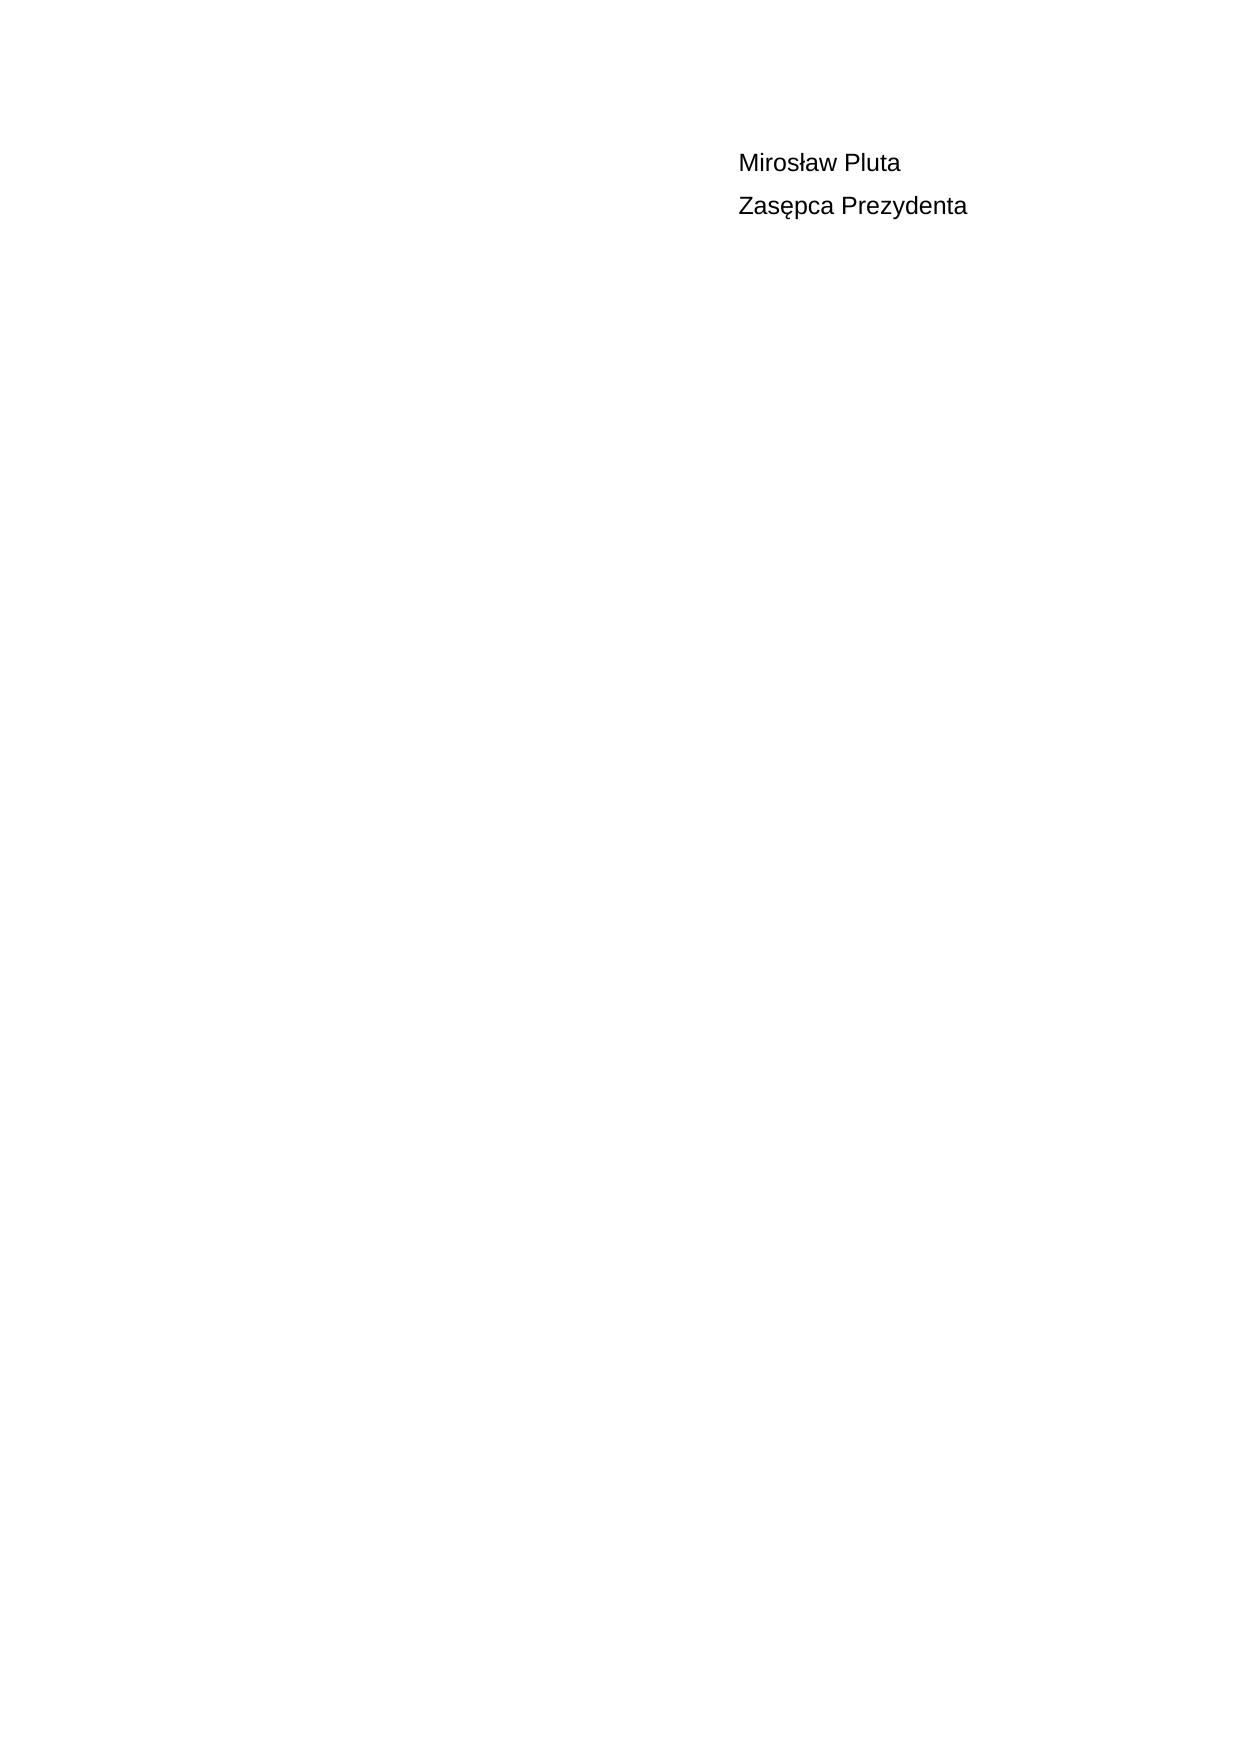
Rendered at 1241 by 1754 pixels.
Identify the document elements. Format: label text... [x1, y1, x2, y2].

list Mirosław Pluta [738, 148, 1093, 176]
list Zasępca Prezydenta [738, 191, 1093, 219]
